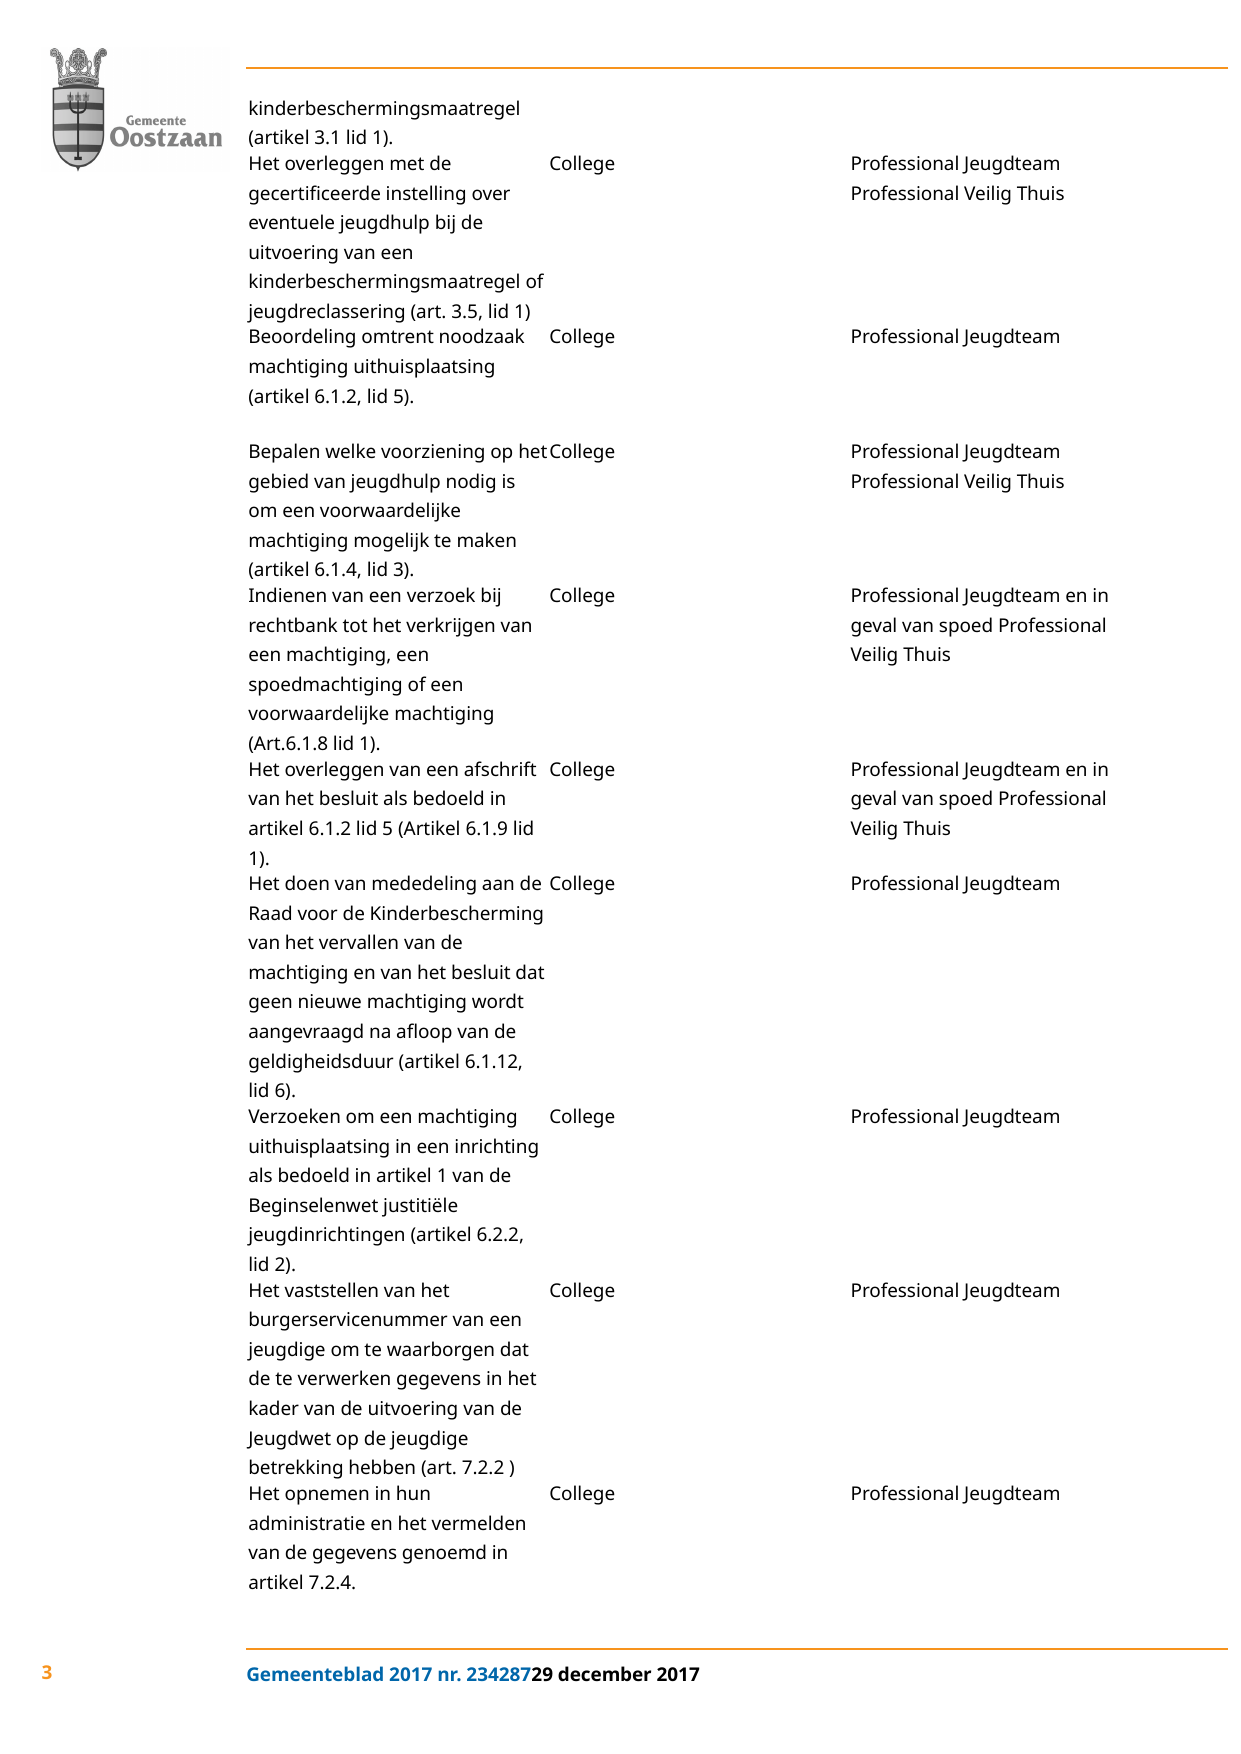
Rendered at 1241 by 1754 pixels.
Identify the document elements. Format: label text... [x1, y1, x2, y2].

table_cell Professional Jeugdteam Professional Veilig Thuis [850, 409, 1152, 582]
table_cell Indienen van een verzoek bij rechtbank tot het verkrijgen van een machtiging, een spoedmachtiging of een voorwaardelijke machtiging (Art.6.1.8 lid 1). [248, 582, 549, 756]
table_cell College [549, 409, 850, 582]
table_cell Professional Jeugdteam en in geval van spoed Professional Veilig Thuis [850, 756, 1152, 870]
table_cell Het doen van mededeling aan de Raad voor de Kinderbescherming van het vervallen van de machtiging en van het besluit dat geen nieuwe machtiging wordt aangevraagd na afloop van de geldigheidsduur (artikel 6.1.12, lid 6). [248, 870, 549, 1103]
table_cell Professional Jeugdteam Professional Veilig Thuis [850, 150, 1152, 324]
table_cell Professional Jeugdteam [850, 1103, 1152, 1277]
table_cell Het opnemen in hun administratie en het vermelden van de gegevens genoemd in artikel 7.2.4. [248, 1480, 549, 1594]
table_cell College [549, 1103, 850, 1277]
table_cell Bepalen welke voorziening op het gebied van jeugdhulp nodig is om een voorwaardelijke machtiging mogelijk te maken (artikel 6.1.4, lid 3). [248, 409, 549, 582]
table_cell Verzoeken om een machtiging uithuisplaatsing in een inrichting als bedoeld in artikel 1 van de Beginselenwet justitiële jeugdinrichtingen (artikel 6.2.2, lid 2). [248, 1103, 549, 1277]
table_cell College [549, 324, 850, 409]
table_cell Professional Jeugdteam [850, 870, 1152, 1103]
table_cell [850, 95, 1152, 150]
table_cell Professional Jeugdteam [850, 1277, 1152, 1480]
table_cell Professional Jeugdteam [850, 324, 1152, 409]
table_cell Professional Jeugdteam [850, 1480, 1152, 1594]
table_cell College [549, 756, 850, 870]
picture [41, 47, 231, 172]
table_cell College [549, 582, 850, 756]
table_cell Professional Jeugdteam en in geval van spoed Professional Veilig Thuis [850, 582, 1152, 756]
table_cell kinderbeschermingsmaatregel (artikel 3.1 lid 1). [248, 95, 549, 150]
table_cell Het overleggen met de gecertificeerde instelling over eventuele jeugdhulp bij de uitvoering van een kinderbeschermingsmaatregel of jeugdreclassering (art. 3.5, lid 1) [248, 150, 549, 324]
table_cell Beoordeling omtrent noodzaak machtiging uithuisplaatsing (artikel 6.1.2, lid 5). [248, 324, 549, 409]
table_cell College [549, 1480, 850, 1594]
table_cell College [549, 1277, 850, 1480]
table_cell [549, 95, 850, 150]
table_cell Het overleggen van een afschrift van het besluit als bedoeld in artikel 6.1.2 lid 5 (Artikel 6.1.9 lid 1). [248, 756, 549, 870]
table_cell College [549, 150, 850, 324]
table_cell College [549, 870, 850, 1103]
table_cell Het vaststellen van het burgerservicenummer van een jeugdige om te waarborgen dat de te verwerken gegevens in het kader van de uitvoering van de Jeugdwet op de jeugdige betrekking hebben (art. 7.2.2 ) [248, 1277, 549, 1480]
